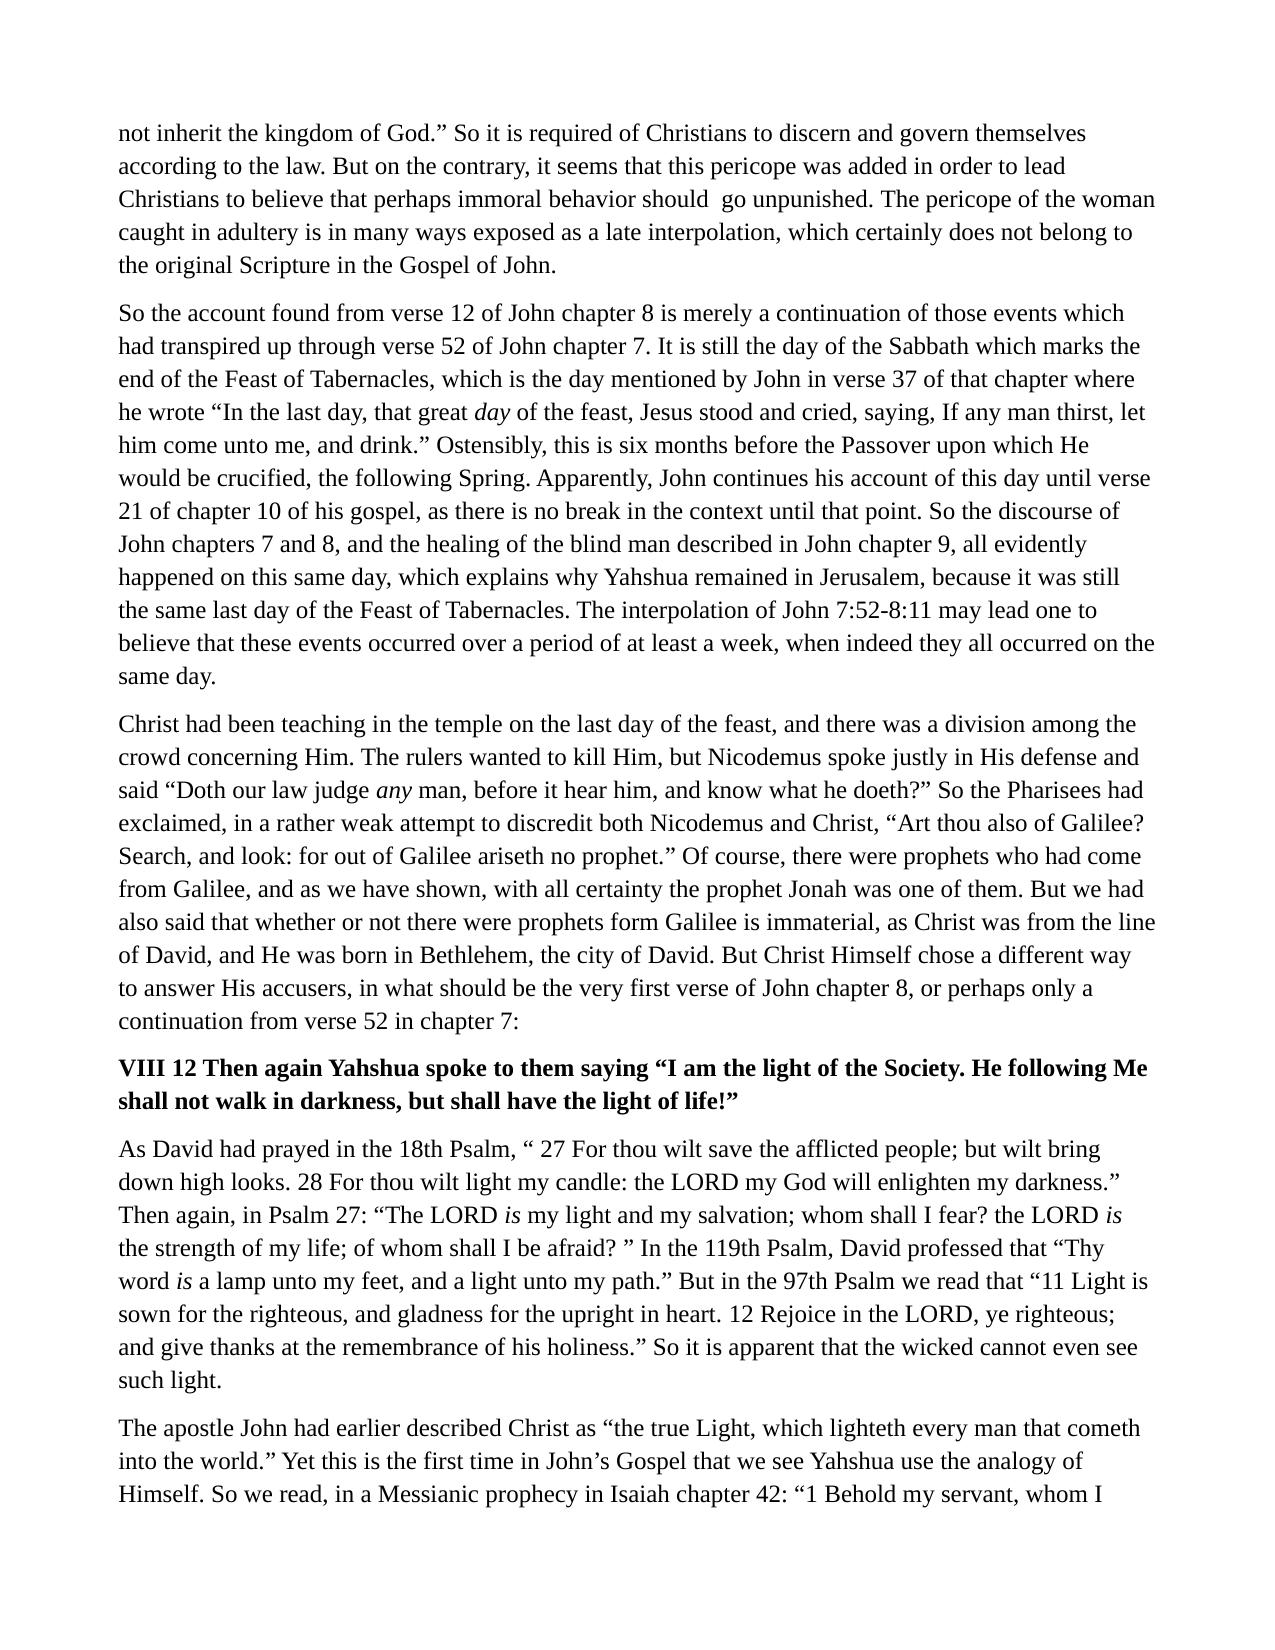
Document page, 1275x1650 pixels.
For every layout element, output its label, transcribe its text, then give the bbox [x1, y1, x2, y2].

text So the account found from verse 12 of John chapter 8 is merely a continuation of those events which had transpired up through verse 52 of John chapter 7. It is still the day of the Sabbath which marks the end of the Feast of Tabernacles, which is the day mentioned by John in verse 37 of that chapter where he wrote “In the last day, that great day of the feast, Jesus stood and cried, saying, If any man thirst, let him come unto me, and drink.” Ostensibly, this is six months before the Passover upon which He would be crucified, the following Spring. Apparently, John continues his account of this day until verse 21 of chapter 10 of his gospel, as there is no break in the context until that point. So the discourse of John chapters 7 and 8, and the healing of the blind man described in John chapter 9, all evidently happened on this same day, which explains why Yahshua remained in Jerusalem, because it was still the same last day of the Feast of Tabernacles. The interpolation of John 7:52-8:11 may lead one to believe that these events occurred over a period of at least a week, when indeed they all occurred on the same day. [118, 298, 1157, 690]
text As David had prayed in the 18th Psalm, “ 27 For thou wilt save the afflicted people; but wilt bring down high looks. 28 For thou wilt light my candle: the LORD my God will enlighten my darkness.” Then again, in Psalm 27: “The LORD is my light and my salvation; whom shall I fear? the LORD is the strength of my life; of whom shall I be afraid? ” In the 119th Psalm, David professed that “Thy word is a lamp unto my feet, and a light unto my path.” But in the 97th Psalm we read that “11 Light is sown for the righteous, and gladness for the upright in heart. 12 Rejoice in the LORD, ye righteous; and give thanks at the remembrance of his holiness.” So it is apparent that the wicked cannot even see such light. [118, 1134, 1157, 1394]
text Christ had been teaching in the temple on the last day of the feast, and there was a division among the crowd concerning Him. The rulers wanted to kill Him, but Nicodemus spoke justly in His defense and said “Doth our law judge any man, before it hear him, and know what he doeth?” So the Pharisees had exclaimed, in a rather weak attempt to discredit both Nicodemus and Christ, “Art thou also of Galilee? Search, and look: for out of Galilee ariseth no prophet.” Of course, there were prophets who had come from Galilee, and as we have shown, with all certainty the prophet Jonah was one of them. But we had also said that whether or not there were prophets form Galilee is immaterial, as Christ was from the line of David, and He was born in Bethlehem, the city of David. But Christ Himself chose a different way to answer His accusers, in what should be the very first verse of John chapter 8, or perhaps only a continuation from verse 52 in chapter 7: [118, 709, 1157, 1034]
text The apostle John had earlier described Christ as “the true Light, which lighteth every man that cometh into the world.” Yet this is the first time in John’s Gospel that we see Yahshua use the analogy of Himself. So we read, in a Messianic prophecy in Isaiah chapter 42: “1 Behold my servant, whom I [118, 1413, 1157, 1508]
text not inherit the kingdom of God.” So it is required of Christians to discern and govern themselves according to the law. But on the contrary, it seems that this pericope was added in order to lead Christians to believe that perhaps immoral behavior should go unpunished. The pericope of the woman caught in adultery is in many ways exposed as a late interpolation, which certainly does not belong to the original Scripture in the Gospel of John. [118, 118, 1157, 279]
text VIII 12 Then again Yahshua spoke to them saying “I am the light of the Society. He following Me shall not walk in darkness, but shall have the light of life!” [118, 1053, 1157, 1115]
